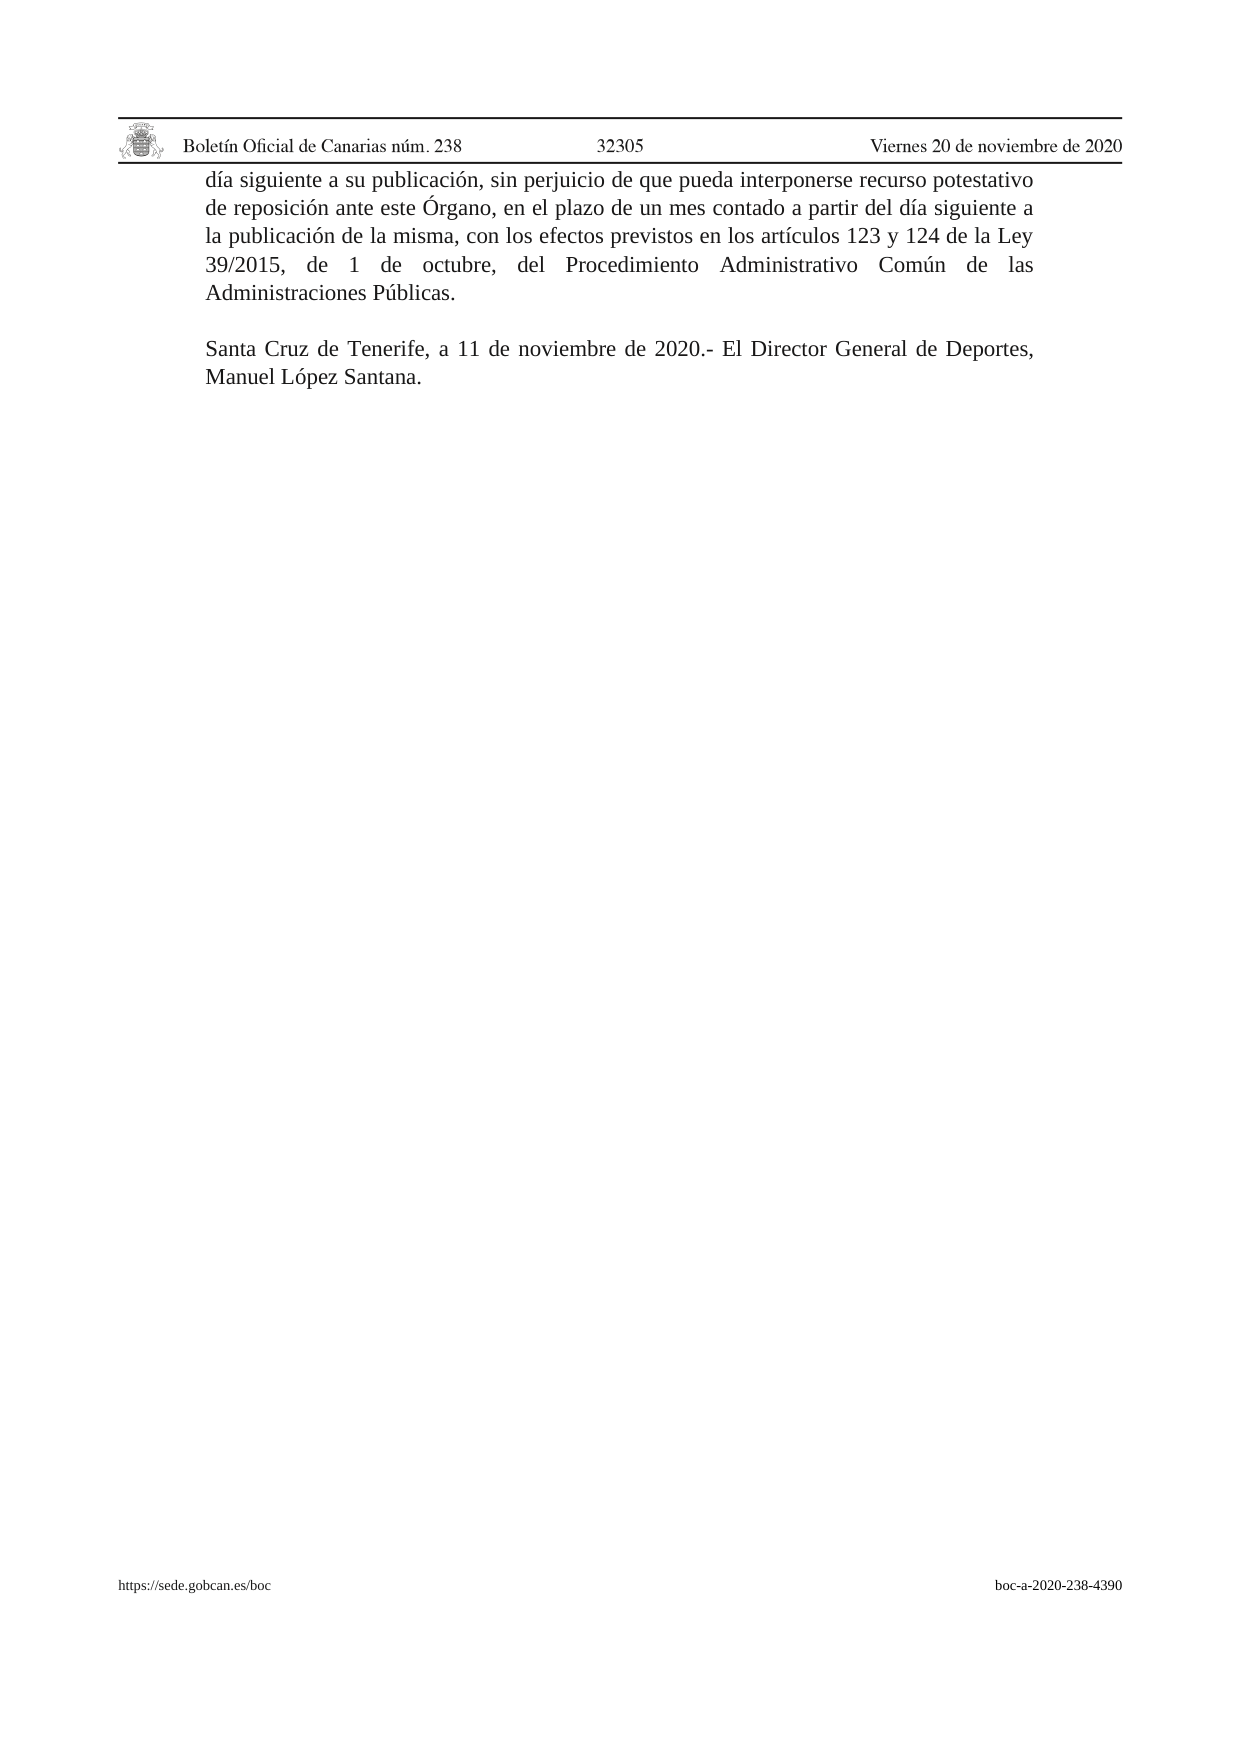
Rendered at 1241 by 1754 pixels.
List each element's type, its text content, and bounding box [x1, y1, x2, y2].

text Santa Cruz de Tenerife, a 11 de noviembre de 2020.- El Director General de Deportes, Manuel López Santana. [205, 334, 1035, 389]
text día siguiente a su publicación, sin perjuicio de que pueda interponerse recurso potestativo de reposición ante este Órgano, en el plazo de un mes contado a partir del día siguiente a la publicación de la misma, con los efectos previstos en los artículos 123 y 124 de la Ley 39/2015, de 1 de octubre, del Procedimiento Administrativo Común de las Administraciones Públicas. [205, 164, 1035, 306]
text [205, 144, 1035, 161]
